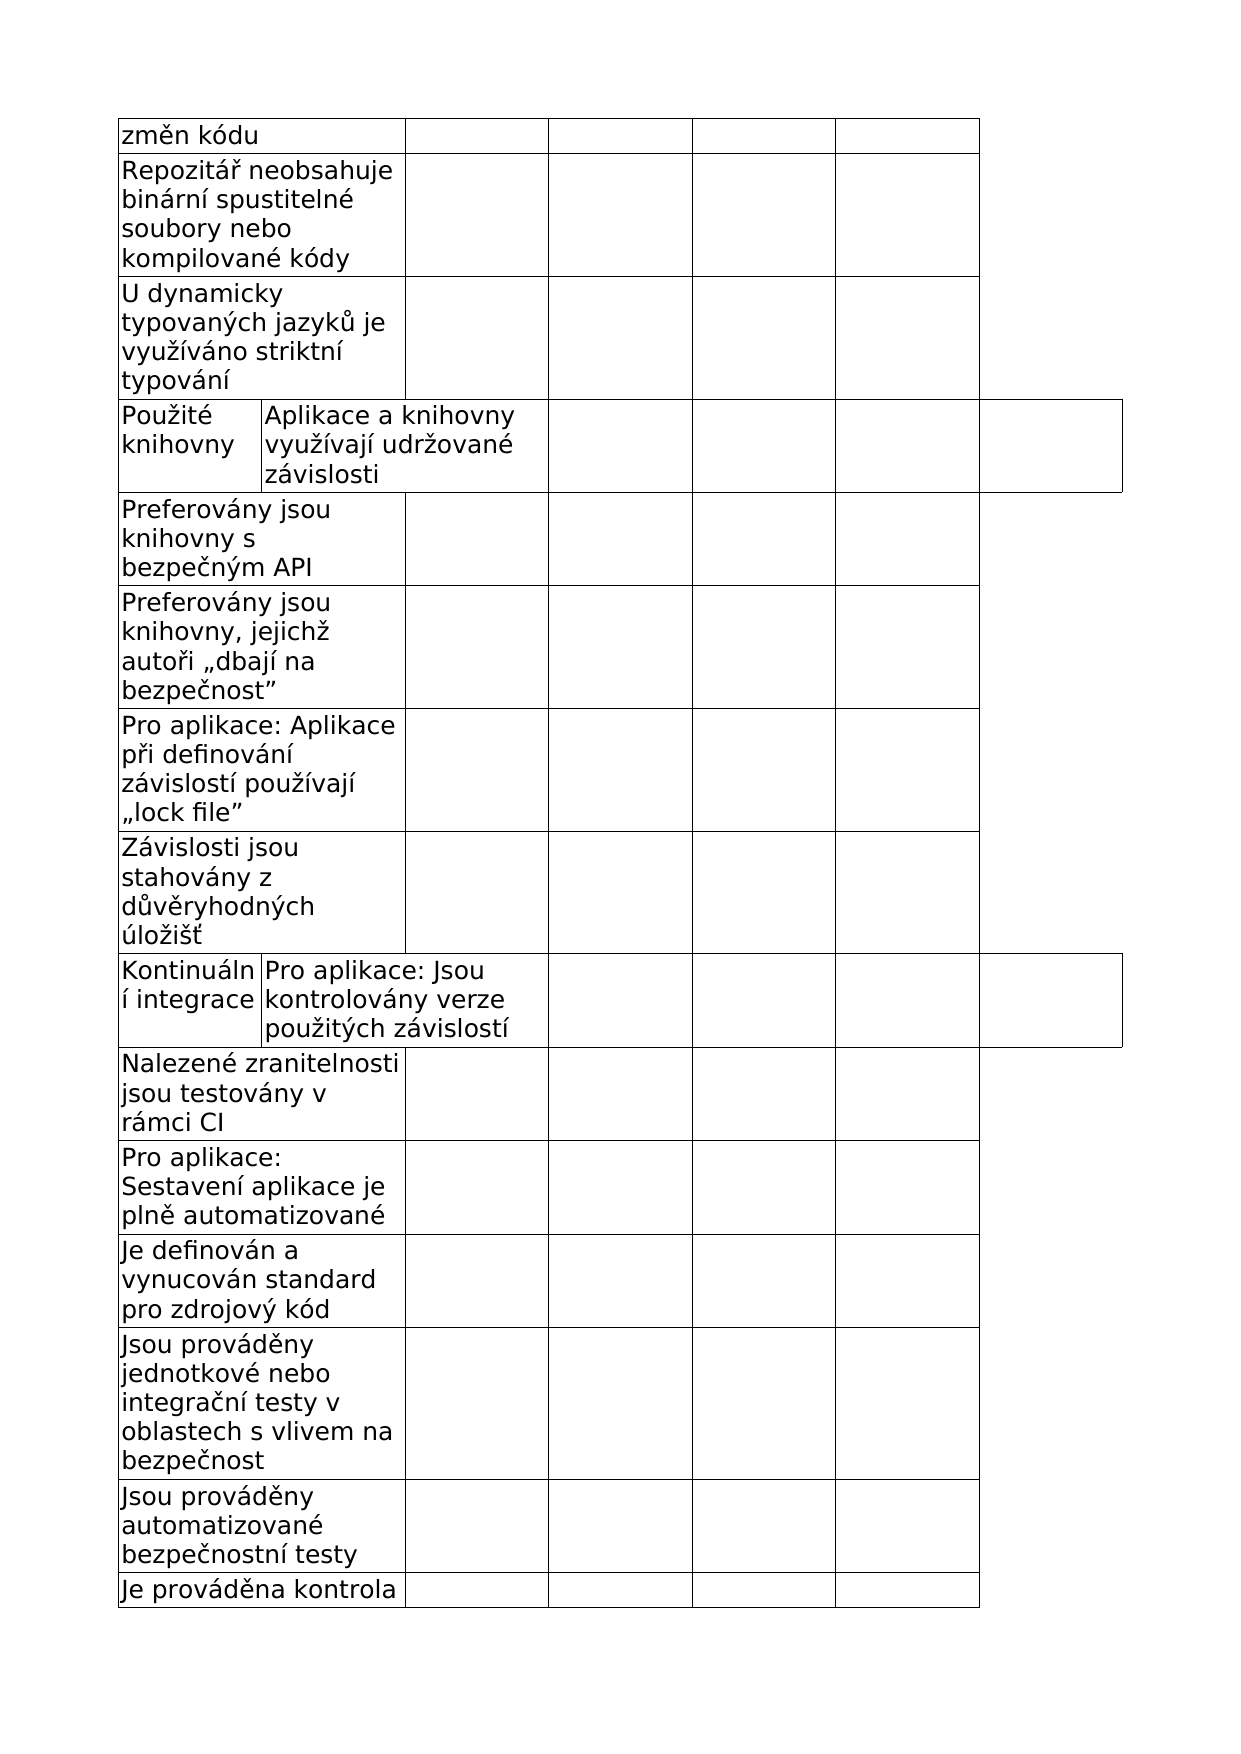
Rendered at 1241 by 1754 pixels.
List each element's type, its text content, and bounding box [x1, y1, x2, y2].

table_cell [693, 400, 835, 492]
table_cell [980, 400, 1122, 492]
table_cell Pro aplikace: Sestavení aplikace je plně automatizované [119, 1141, 405, 1233]
table_cell [549, 154, 692, 276]
table_cell [406, 1235, 548, 1327]
table_cell [406, 586, 548, 708]
table_cell [406, 119, 548, 153]
table_cell [549, 1573, 692, 1607]
table_cell [406, 832, 548, 953]
table_cell [549, 400, 692, 492]
table_cell [549, 119, 692, 153]
table_cell [836, 400, 979, 492]
table_cell [406, 154, 548, 276]
table_cell [406, 1328, 548, 1479]
table_cell [836, 277, 979, 398]
table_cell Pro aplikace: Jsou kontrolovány verze použitých závislostí [262, 954, 548, 1047]
table_cell Kontinuální integrace [119, 954, 261, 1047]
table_cell [693, 1573, 835, 1607]
table_cell Preferovány jsou knihovny s bezpečným API [119, 493, 405, 585]
table_cell Pro aplikace: Aplikace při definování závislostí používají „lock file” [119, 709, 405, 831]
table_cell [406, 709, 548, 831]
table_cell Jsou prováděny automatizované bezpečnostní testy [119, 1480, 405, 1572]
table_cell U dynamicky typovaných jazyků je využíváno striktní typování [119, 277, 405, 398]
table_cell Repozitář neobsahuje binární spustitelné soubory nebo kompilované kódy [119, 154, 405, 276]
table_cell [836, 1141, 979, 1233]
table_cell [693, 954, 835, 1047]
table_cell [693, 277, 835, 398]
table_cell [836, 493, 979, 585]
table_cell [406, 1573, 548, 1607]
table_cell Jsou prováděny jednotkové nebo integrační testy v oblastech s vlivem na bezpečnost [119, 1328, 405, 1479]
table_cell Preferovány jsou knihovny, jejichž autoři „dbají na bezpečnost” [119, 586, 405, 708]
table_cell [693, 1235, 835, 1327]
table_cell [836, 1328, 979, 1479]
table_cell [406, 277, 548, 398]
table_cell [549, 1141, 692, 1233]
table_cell [836, 832, 979, 953]
table_cell [693, 493, 835, 585]
table_cell změn kódu [119, 119, 405, 153]
table_cell [549, 493, 692, 585]
table_cell [693, 1480, 835, 1572]
table_cell [836, 1573, 979, 1607]
table_cell Závislosti jsou stahovány z důvěryhodných úložišť [119, 832, 405, 953]
table_cell [980, 954, 1122, 1047]
table_cell [836, 119, 979, 153]
table_cell [549, 709, 692, 831]
table_cell Aplikace a knihovny využívají udržované závislosti [262, 400, 548, 492]
table_cell Nalezené zranitelnosti jsou testovány v rámci CI [119, 1048, 405, 1140]
table_cell [549, 586, 692, 708]
table_cell [549, 1480, 692, 1572]
table_cell [406, 1048, 548, 1140]
table_cell [406, 493, 548, 585]
table_cell [836, 154, 979, 276]
table_cell [693, 1141, 835, 1233]
table_cell [549, 954, 692, 1047]
table_cell [549, 1235, 692, 1327]
table_cell [836, 1235, 979, 1327]
table_cell Je definován a vynucován standard pro zdrojový kód [119, 1235, 405, 1327]
table_cell [836, 586, 979, 708]
table_cell [836, 954, 979, 1047]
table_cell [836, 1048, 979, 1140]
table_cell [836, 1480, 979, 1572]
table_cell [549, 832, 692, 953]
table_cell [549, 1328, 692, 1479]
table_cell Je prováděna kontrola [119, 1573, 405, 1607]
table_cell Použité knihovny [119, 400, 261, 492]
table_cell [693, 119, 835, 153]
table_cell [549, 1048, 692, 1140]
table_cell [693, 709, 835, 831]
table_cell [549, 277, 692, 398]
table_cell [693, 832, 835, 953]
table_cell [693, 1048, 835, 1140]
table_cell [693, 1328, 835, 1479]
table_cell [836, 709, 979, 831]
table_cell [693, 586, 835, 708]
table_cell [693, 154, 835, 276]
table_cell [406, 1141, 548, 1233]
table_cell [406, 1480, 548, 1572]
